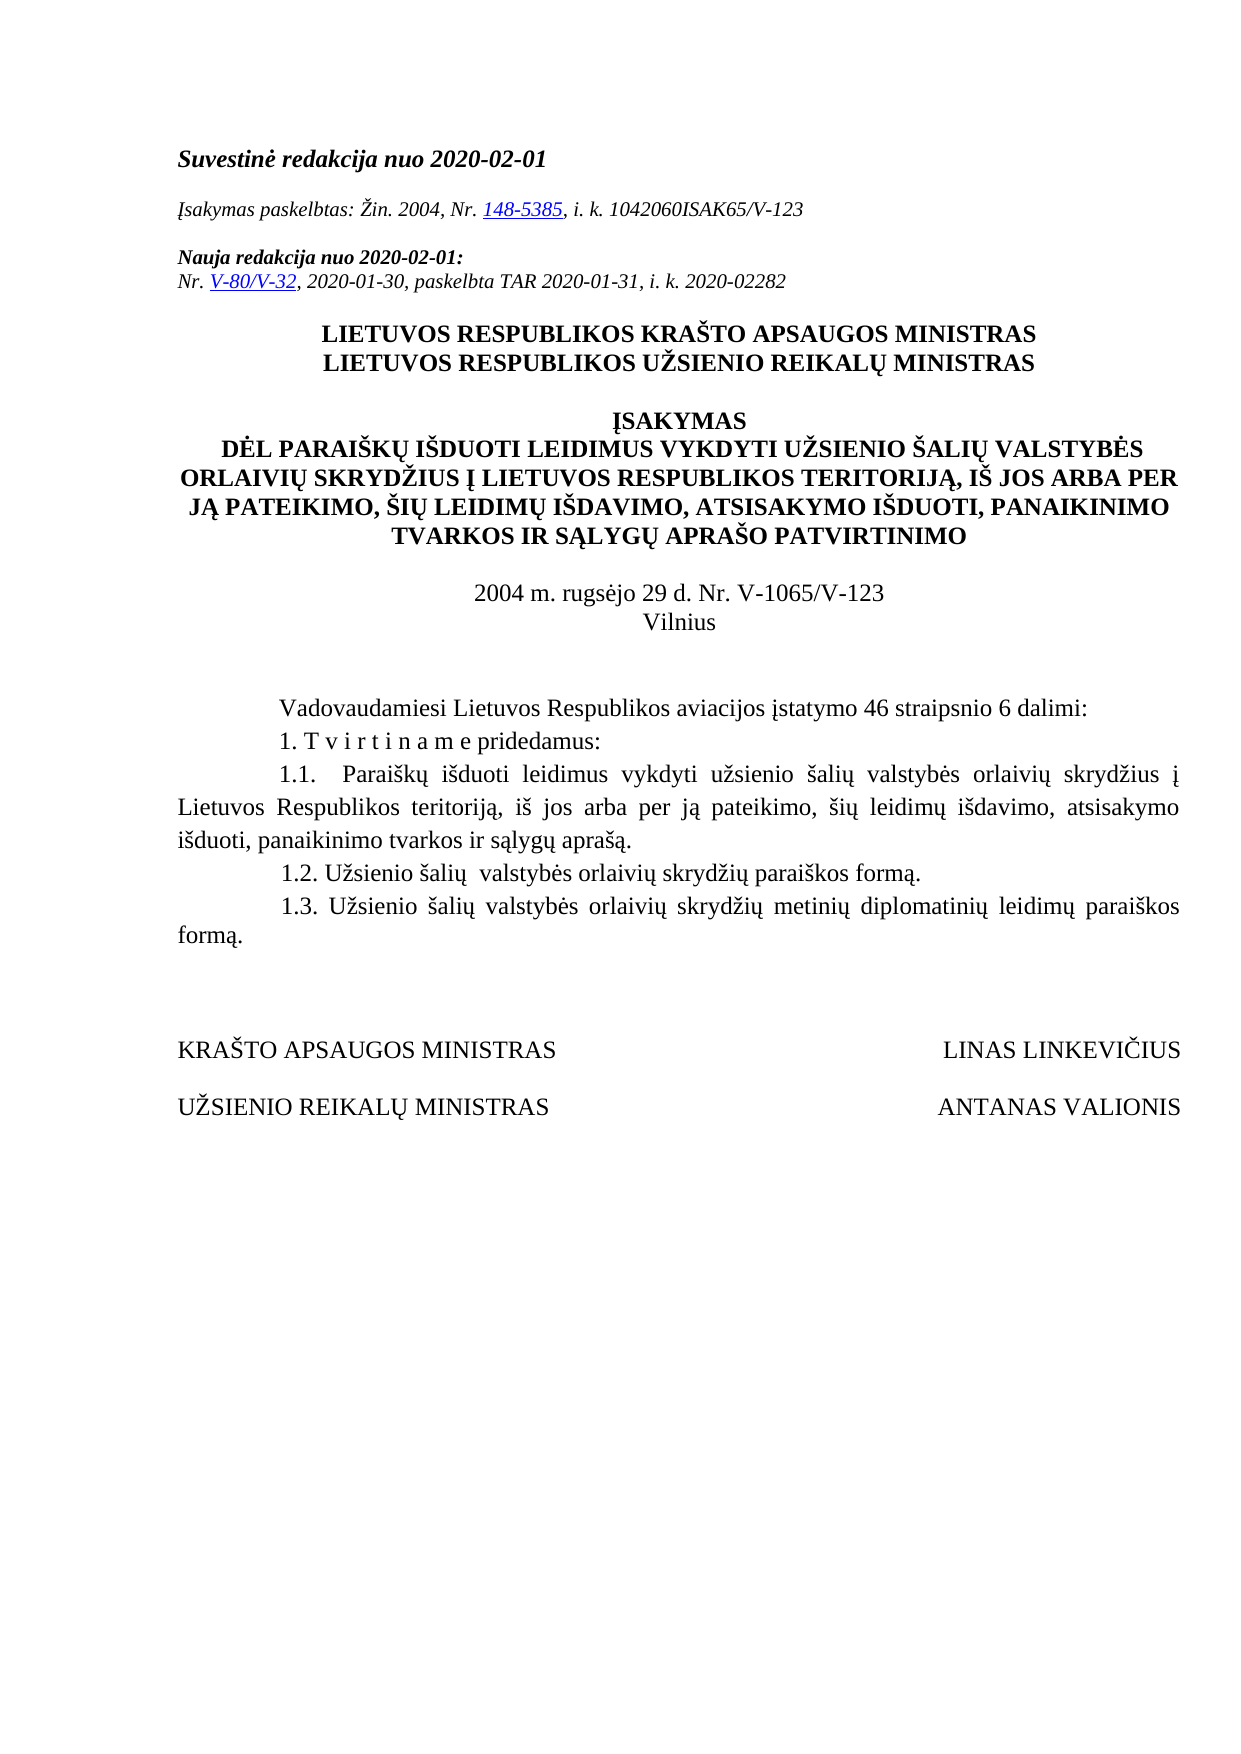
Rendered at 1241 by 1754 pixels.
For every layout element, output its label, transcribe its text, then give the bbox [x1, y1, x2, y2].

text Suvestinė redakcija nuo 2020-02-01 [177, 144, 1181, 173]
text 2004 m. rugsėjo 29 d. Nr. V-1065/V-123 [177, 578, 1181, 607]
text LIETUVOS RESPUBLIKOS KRAŠTO APSAUGOS MINISTRAS [177, 319, 1181, 348]
text 1.2. Užsienio šalių valstybės orlaivių skrydžių paraiškos formą. [177, 858, 1181, 887]
text Nr. V-80/V-32, 2020-01-30, paskelbta TAR 2020-01-31, i. k. 2020-02282 [177, 269, 1181, 293]
text ĮSAKYMAS [177, 406, 1181, 434]
text 1. T v i r t i n a m e pridedamus: [177, 726, 1181, 755]
text 1.3. Užsienio šalių valstybės orlaivių skrydžių metinių diplomatinių leidimų paraiškos formą. [177, 891, 1181, 949]
text Vadovaudamiesi Lietuvos Respublikos aviacijos įstatymo 46 straipsnio 6 dalimi: [177, 693, 1181, 722]
text LIETUVOS RESPUBLIKOS UŽSIENIO REIKALŲ MINISTRAS [177, 348, 1181, 377]
text Vilnius [177, 607, 1181, 636]
text DĖL PARAIŠKŲ IŠDUOTI LEIDIMUS VYKDYTI UŽSIENIO ŠALIŲ VALSTYBĖS ORLAIVIŲ SKRYDŽIUS Į LIETUVOS RESPUBLIKOS TERITORIJĄ, IŠ JOS ARBA PER JĄ PATEIKIMO, ŠIŲ LEIDIMŲ IŠDAVIMO, ATSISAKYMO IŠDUOTI, PANAIKINIMO TVARKOS IR SĄLYGŲ APRAŠO PATVIRTINIMO [177, 434, 1181, 549]
text Nauja redakcija nuo 2020-02-01: [177, 245, 1181, 269]
text KRAŠTO APSAUGOS MINISTRAS LINAS LINKEVIČIUS [177, 1035, 1181, 1064]
text UŽSIENIO REIKALŲ MINISTRAS ANTANAS VALIONIS [177, 1092, 1181, 1121]
text 1.1. Paraiškų išduoti leidimus vykdyti užsienio šalių valstybės orlaivių skrydžius į Lietuvos Respublikos teritoriją, iš jos arba per ją pateikimo, šių leidimų išdavimo, atsisakymo išduoti, panaikinimo tvarkos ir sąlygų aprašą. [177, 759, 1181, 854]
text Įsakymas paskelbtas: Žin. 2004, Nr. 148-5385, i. k. 1042060ISAK65/V-123 [177, 197, 1181, 221]
